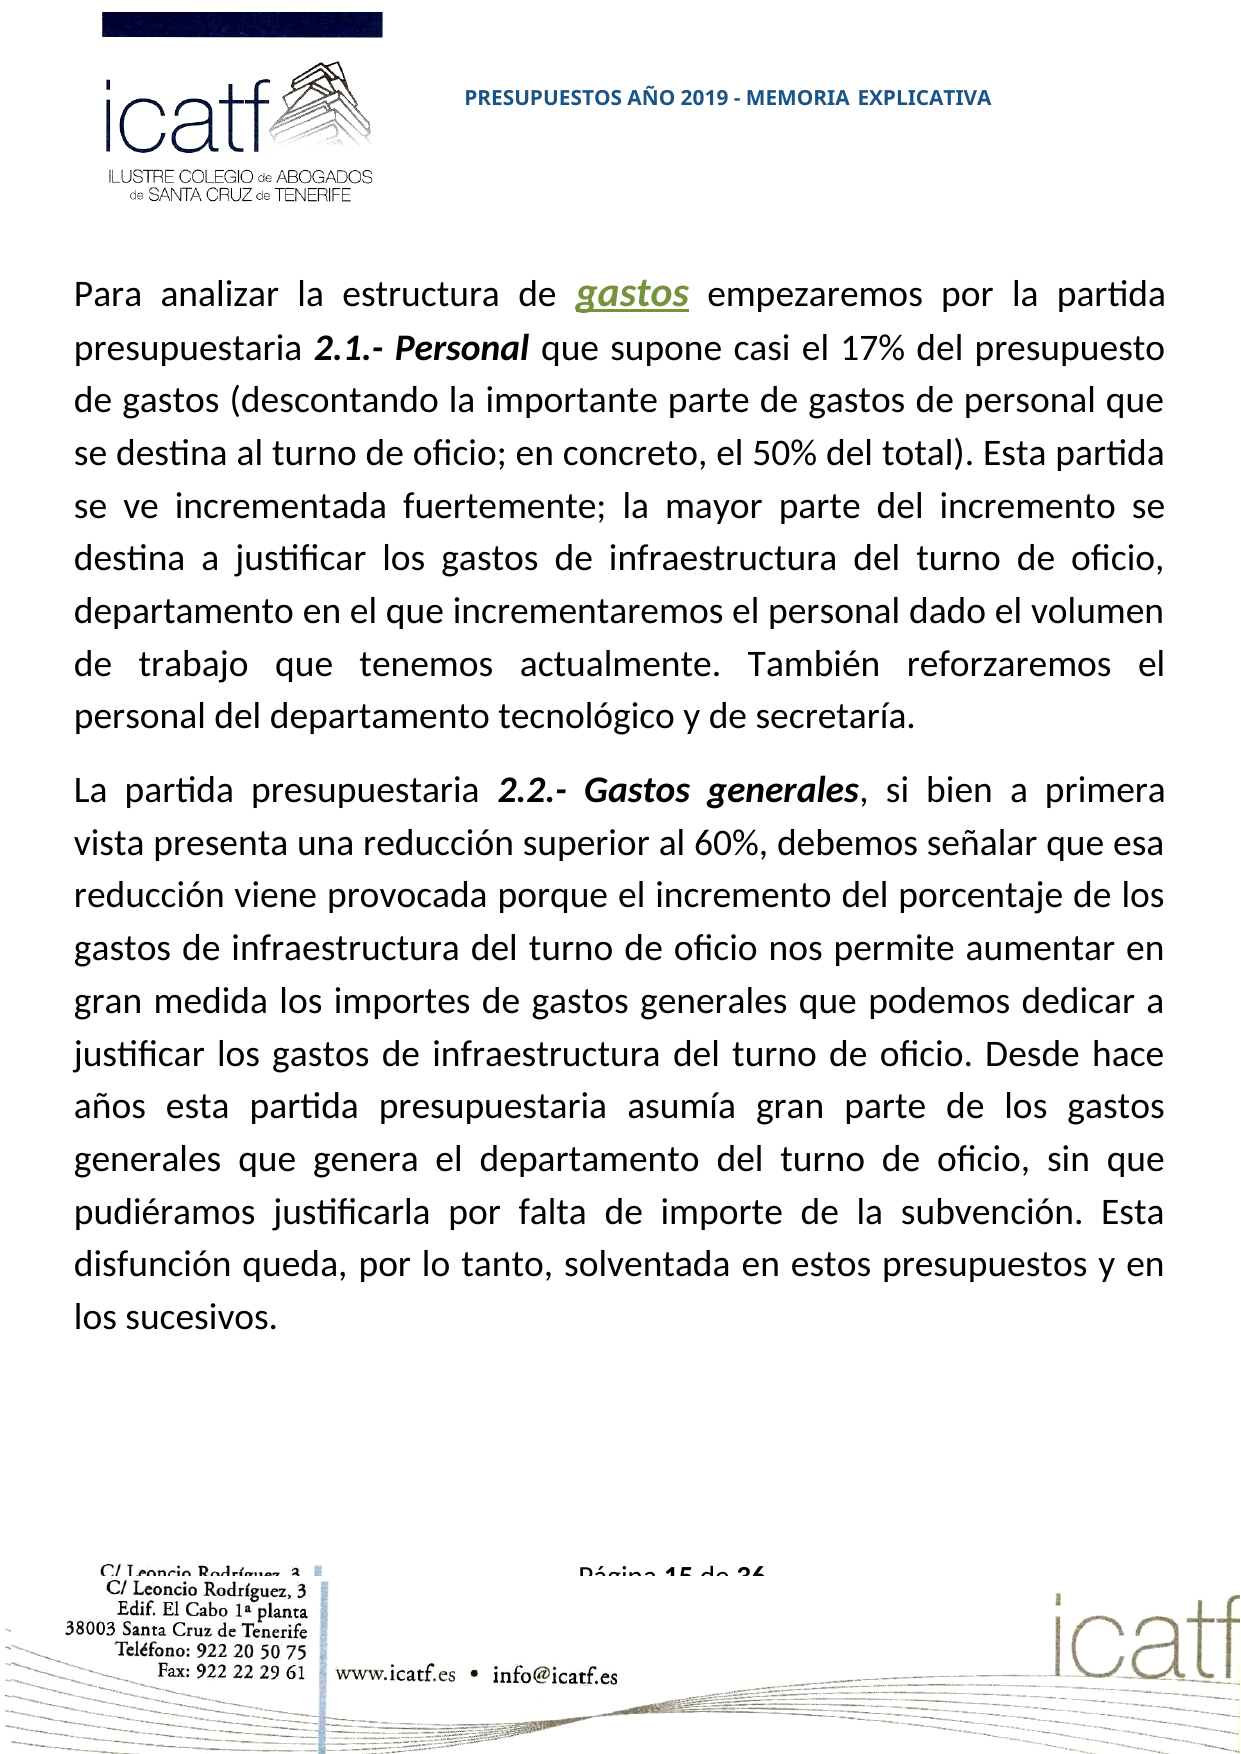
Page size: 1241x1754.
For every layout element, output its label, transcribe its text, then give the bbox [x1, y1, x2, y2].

text La partida presupuestaria 2.2.- Gastos generales, si bien a primera vista presenta una reducción superior al 60%, debemos señalar que esa reducción viene provocada porque el incremento del porcentaje de los gastos de infraestructura del turno de oficio nos permite aumentar en gran medida los importes de gastos generales que podemos dedicar a justificar los gastos de infraestructura del turno de oficio. Desde hace años esta partida presupuestaria asumía gran parte de los gastos generales que genera el departamento del turno de oficio, sin que pudiéramos justificarla por falta de importe de la subvención. Esta disfunción queda, por lo tanto, solventada en estos presupuestos y en los sucesivos. [74, 766, 1167, 1339]
text Para analizar la estructura de gastos empezaremos por la partida presupuestaria 2.1.- Personal que supone casi el 17% del presupuesto de gastos (descontando la importante parte de gastos de personal que se destina al turno de oficio; en concreto, el 50% del total). Esta partida se ve incrementada fuertemente; la mayor parte del incremento se destina a justificar los gastos de infraestructura del turno de oficio, departamento en el que incrementaremos el personal dado el volumen de trabajo que tenemos actualmente. También reforzaremos el personal del departamento tecnológico y de secretaría. [74, 266, 1167, 738]
